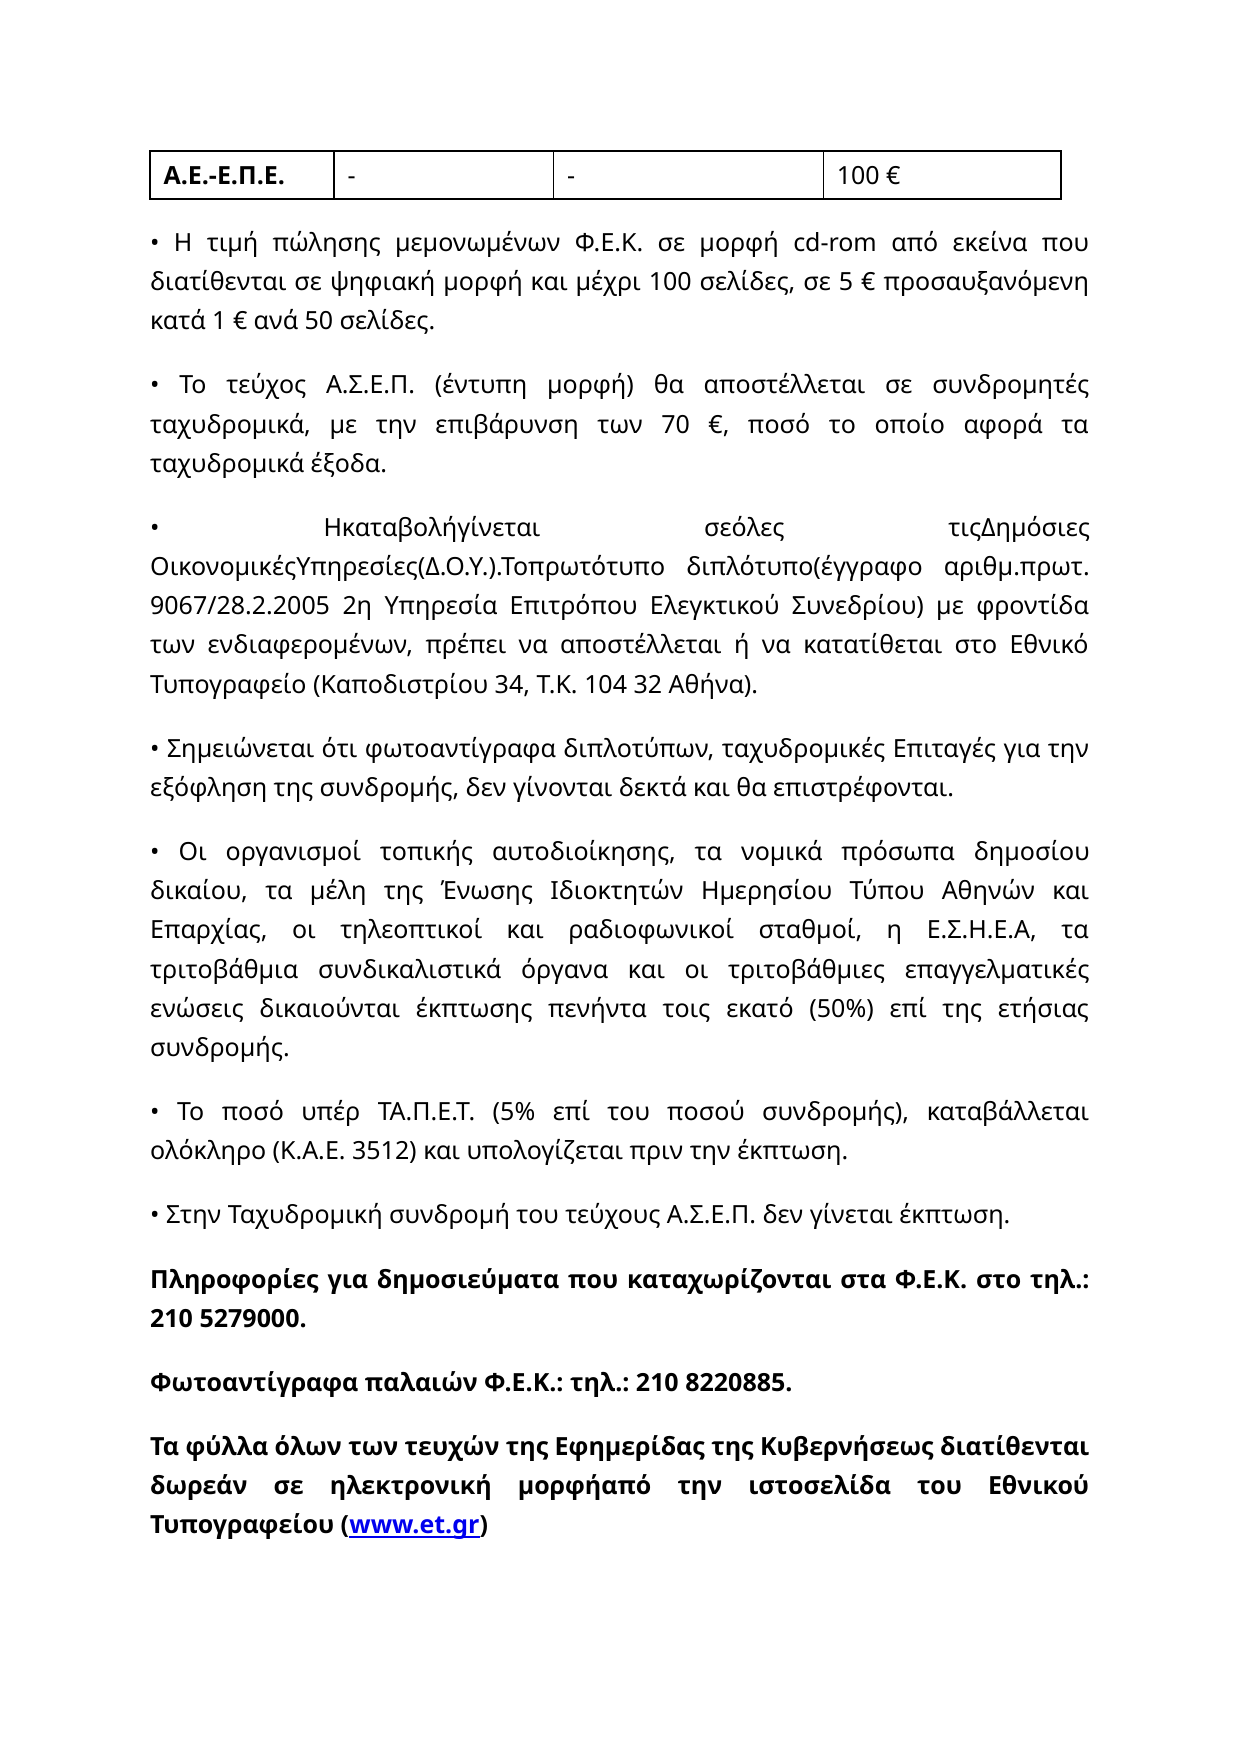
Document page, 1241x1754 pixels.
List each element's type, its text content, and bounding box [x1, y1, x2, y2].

text • Ηκαταβολήγίνεται σεόλες τιςΔημόσιες ΟικονομικέςΥπηρεσίες(Δ.Ο.Υ.).Τοπρωτότυπο διπλότυπο(έγγραφο αριθμ.πρωτ. 9067/28.2.2005 2η Υπηρεσία Επιτρόπου Ελεγκτικού Συνεδρίου) με φροντίδα των ενδιαφερομένων, πρέπει να αποστέλλεται ή να κατατίθεται στο Εθνικό Τυπογραφείο (Καποδιστρίου 34, Τ.Κ. 104 32 Αθήνα). [150, 510, 1090, 700]
table_cell - [554, 152, 823, 198]
table_cell Α.Ε.-Ε.Π.Ε. [151, 152, 333, 198]
table_cell - [335, 152, 553, 198]
text • Στην Ταχυδρομική συνδρομή του τεύχους Α.Σ.Ε.Π. δεν γίνεται έκπτωση. [150, 1197, 1090, 1231]
text • Η τιμή πώλησης μεμονωμένων Φ.Ε.Κ. σε μορφή cd-rom από εκείνα που διατίθενται σε ψηφιακή μορφή και μέχρι 100 σελίδες, σε 5 € προσαυξανόμενη κατά 1 € ανά 50 σελίδες. [150, 225, 1090, 337]
table_cell 100 € [824, 152, 1060, 198]
text • Το τεύχος Α.Σ.Ε.Π. (έντυπη μορφή) θα αποστέλλεται σε συνδρομητές ταχυδρομικά, με την επιβάρυνση των 70 €, ποσό το οποίο αφορά τα ταχυδρομικά έξοδα. [150, 367, 1090, 479]
text Φωτοαντίγραφα παλαιών Φ.Ε.Κ.: τηλ.: 210 8220885. [150, 1365, 1090, 1399]
text Τα φύλλα όλων των τευχών της Εφημερίδας της Κυβερνήσεως διατίθενται δωρεάν σε ηλεκτρονική μορφήαπό την ιστοσελίδα του Εθνικού Τυπογραφείου (www.et.gr) [150, 1429, 1090, 1541]
text • Οι οργανισμοί τοπικής αυτοδιοίκησης, τα νομικά πρόσωπα δημοσίου δικαίου, τα μέλη της Ένωσης Ιδιοκτητών Ημερησίου Τύπου Αθηνών και Επαρχίας, οι τηλεοπτικοί και ραδιοφωνικοί σταθμοί, η Ε.Σ.Η.Ε.Α, τα τριτοβάθμια συνδικαλιστικά όργανα και οι τριτοβάθμιες επαγγελματικές ενώσεις δικαιούνται έκπτωσης πενήντα τοις εκατό (50%) επί της ετήσιας συνδρομής. [150, 834, 1090, 1064]
text • Σημειώνεται ότι φωτοαντίγραφα διπλοτύπων, ταχυδρομικές Επιταγές για την εξόφληση της συνδρομής, δεν γίνονται δεκτά και θα επιστρέφονται. [150, 731, 1090, 804]
text • Το ποσό υπέρ ΤΑ.Π.Ε.Τ. (5% επί του ποσού συνδρομής), καταβάλλεται ολόκληρο (Κ.Α.Ε. 3512) και υπολογίζεται πριν την έκπτωση. [150, 1094, 1090, 1167]
text Πληροφορίες για δημοσιεύματα που καταχωρίζονται στα Φ.Ε.Κ. στο τηλ.: 210 5279000. [150, 1261, 1090, 1334]
